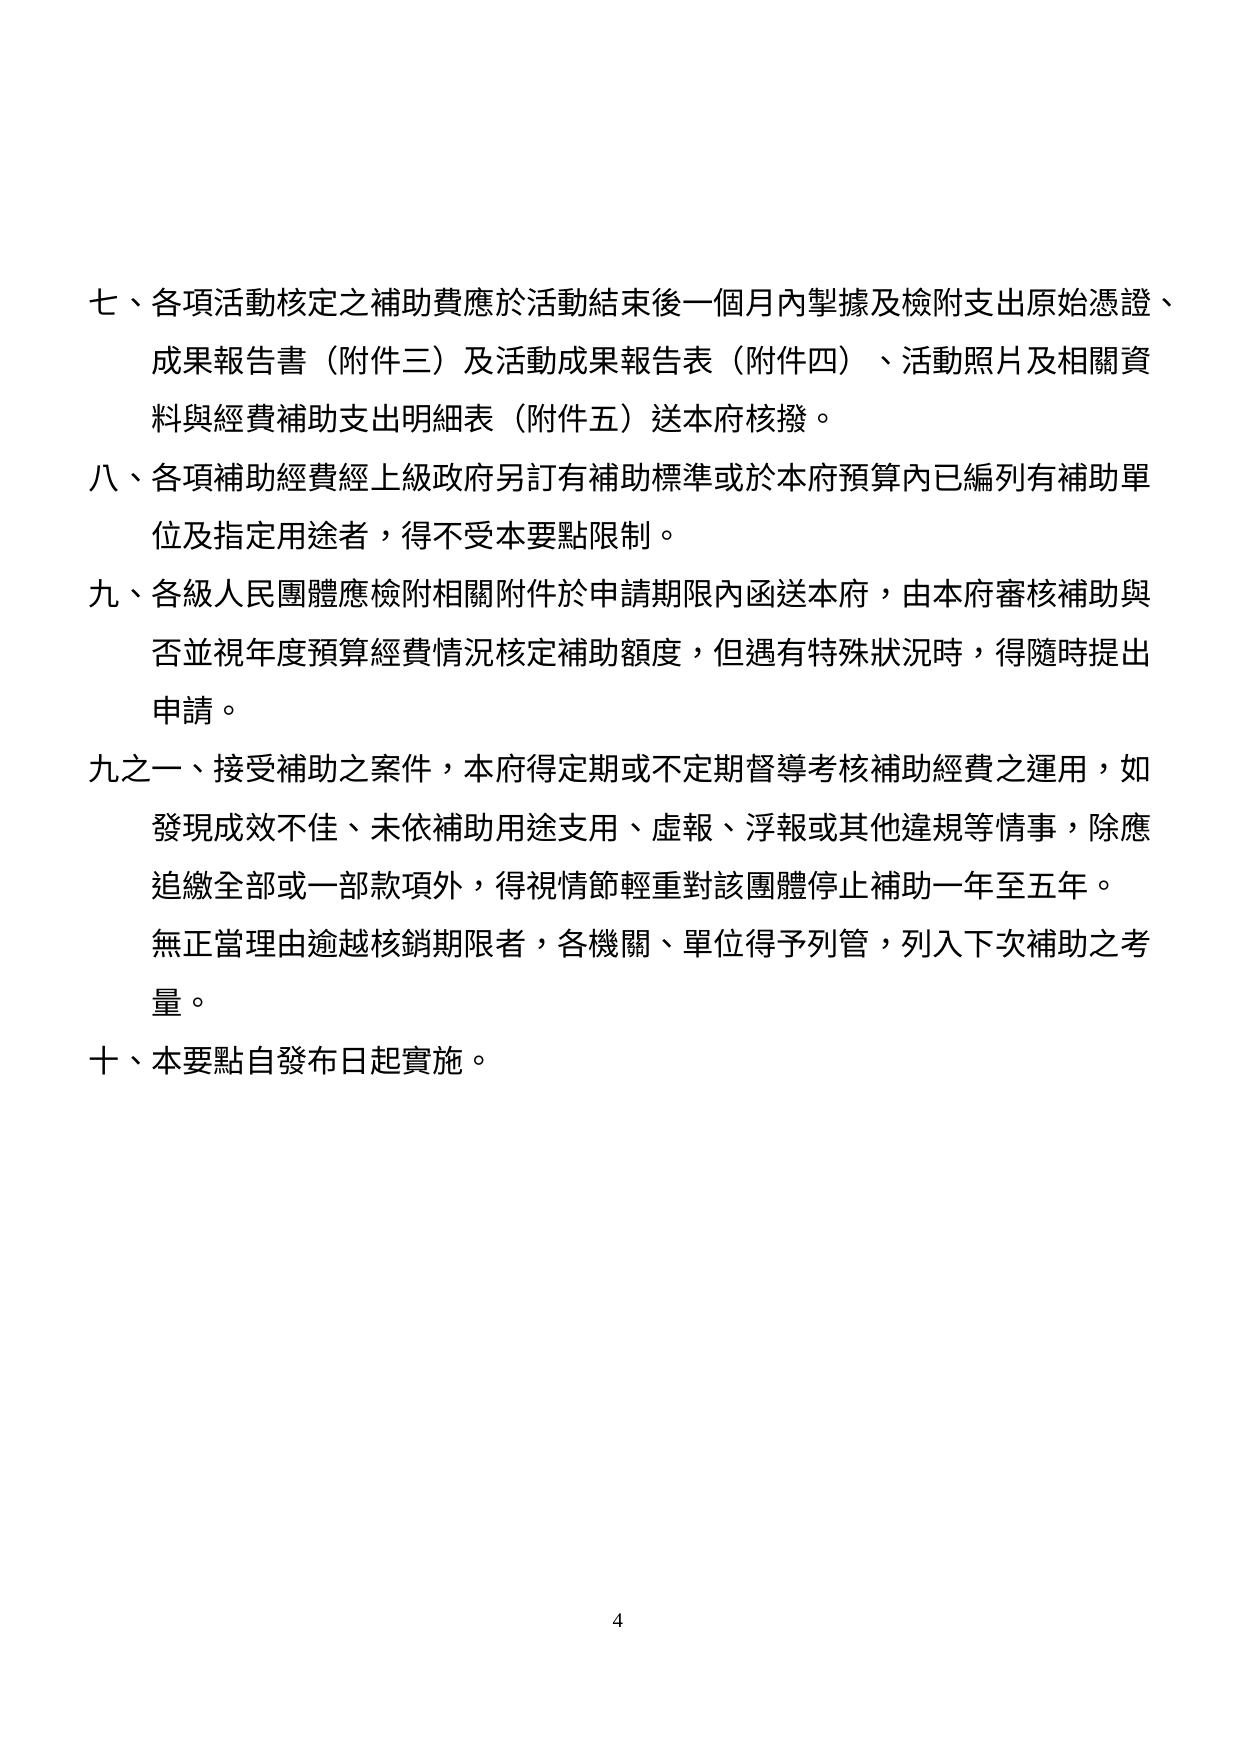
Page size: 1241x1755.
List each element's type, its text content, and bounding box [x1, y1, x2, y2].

text 七、各項活動核定之補助費應於活動結束後一個月內掣據及檢附支出原始憑證、成果報告書（附件三）及活動成果報告表（附件四）、活動照片及相關資料與經費補助支出明細表（附件五）送本府核撥。 [89, 261, 1152, 436]
text 八、各項補助經費經上級政府另訂有補助標準或於本府預算內已編列有補助單位及指定用途者，得不受本要點限制。 [89, 436, 1152, 553]
text 九、各級人民團體應檢附相關附件於申請期限內函送本府，由本府審核補助與否並視年度預算經費情況核定補助額度，但遇有特殊狀況時，得隨時提出申請。 [89, 553, 1152, 728]
text 十、本要點自發布日起實施。 [89, 1019, 1152, 1078]
text 九之一、接受補助之案件，本府得定期或不定期督導考核補助經費之運用，如發現成效不佳、未依補助用途支用、虛報、浮報或其他違規等情事，除應追繳全部或一部款項外，得視情節輕重對該團體停止補助一年至五年。 無正當理由逾越核銷期限者，各機關、單位得予列管，列入下次補助之考量。 [89, 728, 1152, 1019]
